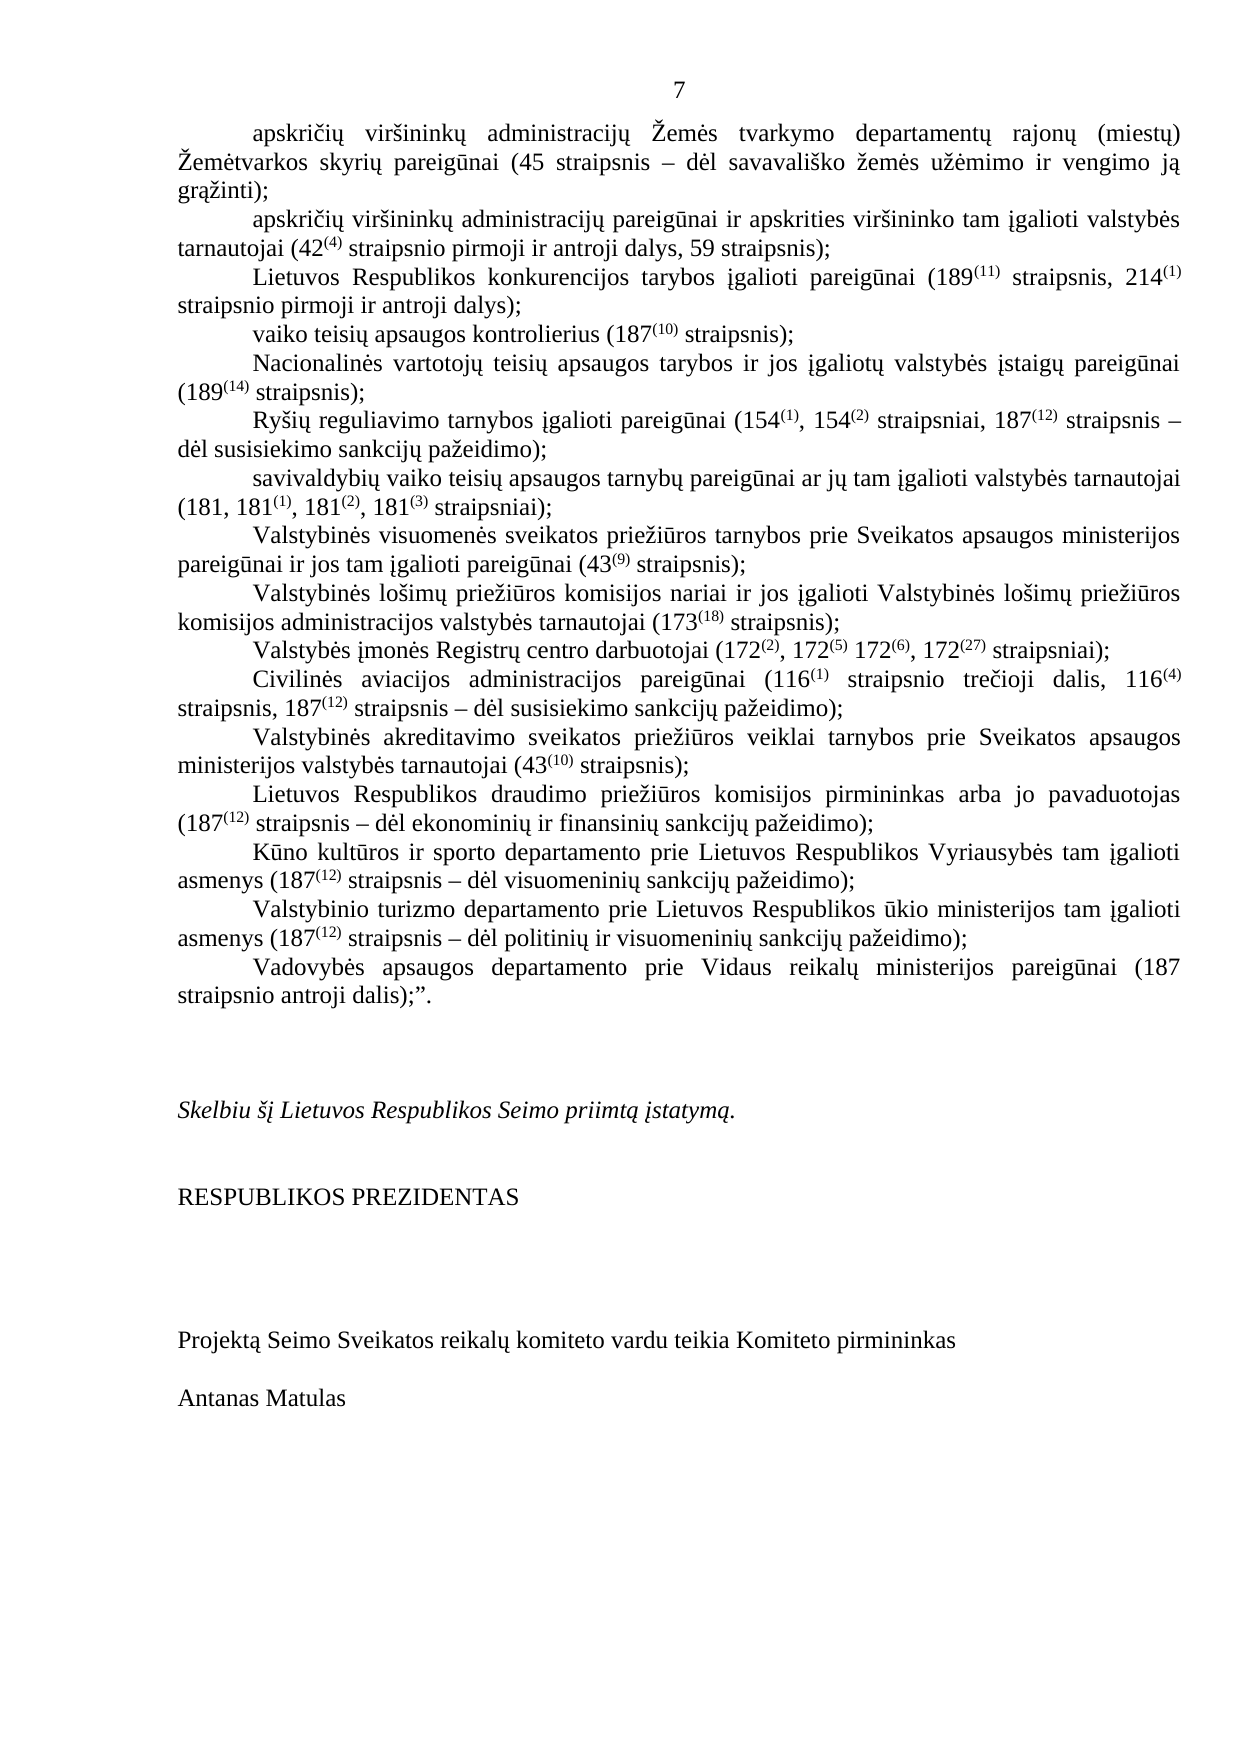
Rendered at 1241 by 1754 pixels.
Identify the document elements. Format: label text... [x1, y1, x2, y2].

text Valstybinės akreditavimo sveikatos priežiūros veiklai tarnybos prie Sveikatos apsaugos ministerijos valstybės tarnautojai (43(10) straipsnis); [177, 722, 1181, 779]
text Nacionalinės vartotojų teisių apsaugos tarybos ir jos įgaliotų valstybės įstaigų pareigūnai (189(14) straipsnis); [177, 348, 1181, 406]
text apskričių viršininkų administracijų pareigūnai ir apskrities viršininko tam įgalioti valstybės tarnautojai (42(4) straipsnio pirmoji ir antroji dalys, 59 straipsnis); [177, 204, 1181, 262]
text Valstybinės visuomenės sveikatos priežiūros tarnybos prie Sveikatos apsaugos ministerijos pareigūnai ir jos tam įgalioti pareigūnai (43(9) straipsnis); [177, 521, 1181, 578]
text Valstybinio turizmo departamento prie Lietuvos Respublikos ūkio ministerijos tam įgalioti asmenys (187(12) straipsnis – dėl politinių ir visuomeninių sankcijų pažeidimo); [177, 894, 1181, 952]
text Valstybės įmonės Registrų centro darbuotojai (172(2), 172(5) 172(6), 172(27) straipsniai); [177, 636, 1181, 664]
text apskričių viršininkų administracijų Žemės tvarkymo departamentų rajonų (miestų) Žemėtvarkos skyrių pareigūnai (45 straipsnis – dėl savavališko žemės užėmimo ir vengimo ją grąžinti); [177, 118, 1181, 204]
text Civilinės aviacijos administracijos pareigūnai (116(1) straipsnio trečioji dalis, 116(4) straipsnis, 187(12) straipsnis – dėl susisiekimo sankcijų pažeidimo); [177, 664, 1181, 722]
text Skelbiu šį Lietuvos Respublikos Seimo priimtą įstatymą. [177, 1096, 1181, 1124]
text Antanas Matulas [177, 1383, 1181, 1412]
text Lietuvos Respublikos draudimo priežiūros komisijos pirmininkas arba jo pavaduotojas (187(12) straipsnis – dėl ekonominių ir finansinių sankcijų pažeidimo); [177, 779, 1181, 837]
text Vadovybės apsaugos departamento prie Vidaus reikalų ministerijos pareigūnai (187 straipsnio antroji dalis);”. [177, 952, 1181, 1009]
text Valstybinės lošimų priežiūros komisijos nariai ir jos įgalioti Valstybinės lošimų priežiūros komisijos administracijos valstybės tarnautojai (173(18) straipsnis); [177, 578, 1181, 636]
text Projektą Seimo Sveikatos reikalų komiteto vardu teikia Komiteto pirmininkas [177, 1326, 1181, 1354]
text RESPUBLIKOS PREZIDENTAS [177, 1182, 1181, 1211]
text vaiko teisių apsaugos kontrolierius (187(10) straipsnis); [177, 319, 1181, 348]
text Lietuvos Respublikos konkurencijos tarybos įgalioti pareigūnai (189(11) straipsnis, 214(1) straipsnio pirmoji ir antroji dalys); [177, 262, 1181, 319]
text Kūno kultūros ir sporto departamento prie Lietuvos Respublikos Vyriausybės tam įgalioti asmenys (187(12) straipsnis – dėl visuomeninių sankcijų pažeidimo); [177, 837, 1181, 894]
text Ryšių reguliavimo tarnybos įgalioti pareigūnai (154(1), 154(2) straipsniai, 187(12) straipsnis – dėl susisiekimo sankcijų pažeidimo); [177, 406, 1181, 463]
text savivaldybių vaiko teisių apsaugos tarnybų pareigūnai ar jų tam įgalioti valstybės tarnautojai (181, 181(1), 181(2), 181(3) straipsniai); [177, 463, 1181, 521]
